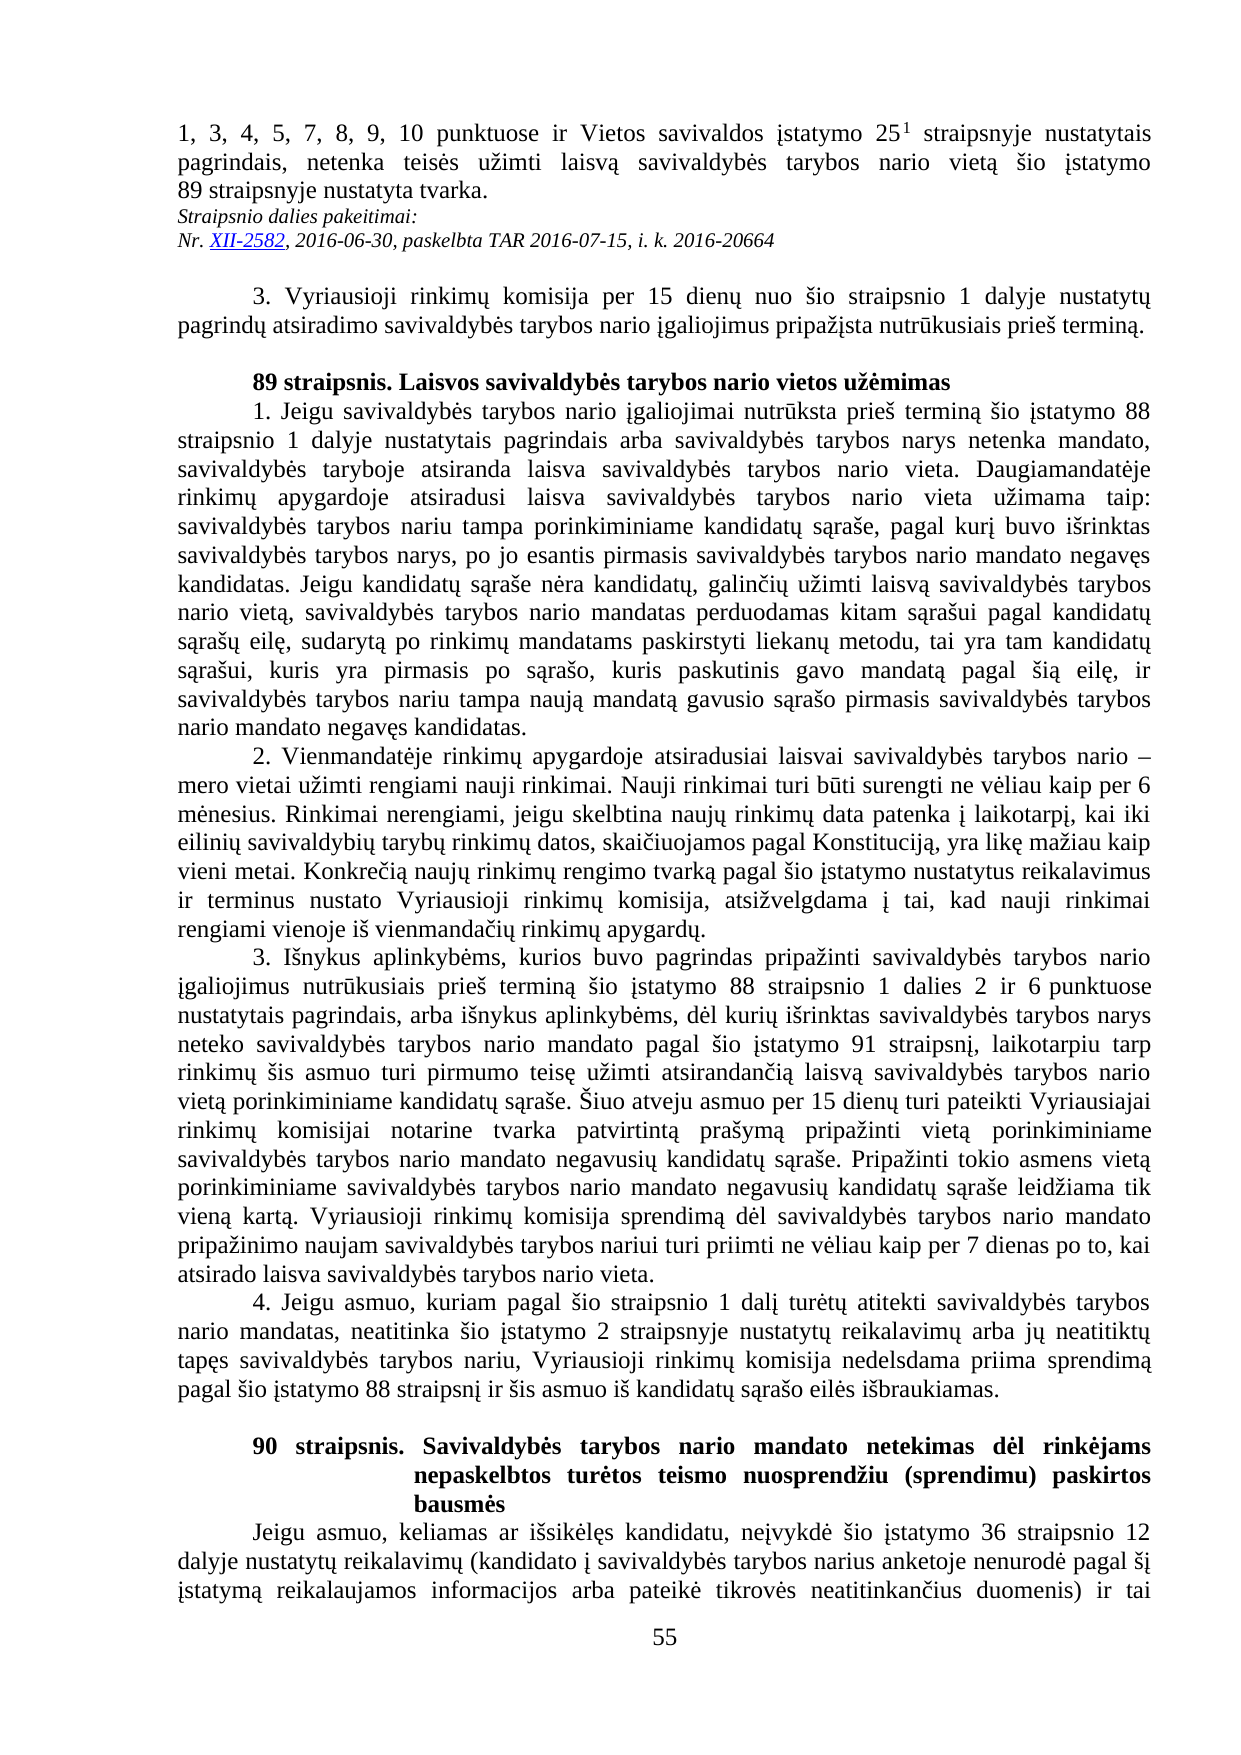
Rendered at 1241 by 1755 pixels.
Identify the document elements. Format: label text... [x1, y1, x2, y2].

text 2. Vienmandatėje rinkimų apygardoje atsiradusiai laisvai savivaldybės tarybos nario – mero vietai užimti rengiami nauji rinkimai. Nauji rinkimai turi būti surengti ne vėliau kaip per 6 mėnesius. Rinkimai nerengiami, jeigu skelbtina naujų rinkimų data patenka į laikotarpį, kai iki eilinių savivaldybių tarybų rinkimų datos, skaičiuojamos pagal Konstituciją, yra likę mažiau kaip vieni metai. Konkrečią naujų rinkimų rengimo tvarką pagal šio įstatymo nustatytus reikalavimus ir terminus nustato Vyriausioji rinkimų komisija, atsižvelgdama į tai, kad nauji rinkimai rengiami vienoje iš vienmandačių rinkimų apygardų. [177, 741, 1152, 942]
text 1. Jeigu savivaldybės tarybos nario įgaliojimai nutrūksta prieš terminą šio įstatymo 88 straipsnio 1 dalyje nustatytais pagrindais arba savivaldybės tarybos narys netenka mandato, savivaldybės taryboje atsiranda laisva savivaldybės tarybos nario vieta. Daugiamandatėje rinkimų apygardoje atsiradusi laisva savivaldybės tarybos nario vieta užimama taip: savivaldybės tarybos nariu tampa porinkiminiame kandidatų sąraše, pagal kurį buvo išrinktas savivaldybės tarybos narys, po jo esantis pirmasis savivaldybės tarybos nario mandato negavęs kandidatas. Jeigu kandidatų sąraše nėra kandidatų, galinčių užimti laisvą savivaldybės tarybos nario vietą, savivaldybės tarybos nario mandatas perduodamas kitam sąrašui pagal kandidatų sąrašų eilę, sudarytą po rinkimų mandatams paskirstyti liekanų metodu, tai yra tam kandidatų sąrašui, kuris yra pirmasis po sąrašo, kuris paskutinis gavo mandatą pagal šią eilę, ir savivaldybės tarybos nariu tampa naują mandatą gavusio sąrašo pirmasis savivaldybės tarybos nario mandato negavęs kandidatas. [177, 396, 1152, 741]
text 3. Išnykus aplinkybėms, kurios buvo pagrindas pripažinti savivaldybės tarybos nario įgaliojimus nutrūkusiais prieš terminą šio įstatymo 88 straipsnio 1 dalies 2 ir 6 punktuose nustatytais pagrindais, arba išnykus aplinkybėms, dėl kurių išrinktas savivaldybės tarybos narys neteko savivaldybės tarybos nario mandato pagal šio įstatymo 91 straipsnį, laikotarpiu tarp rinkimų šis asmuo turi pirmumo teisę užimti atsirandančią laisvą savivaldybės tarybos nario vietą porinkiminiame kandidatų sąraše. Šiuo atveju asmuo per 15 dienų turi pateikti Vyriausiajai rinkimų komisijai notarine tvarka patvirtintą prašymą pripažinti vietą porinkiminiame savivaldybės tarybos nario mandato negavusių kandidatų sąraše. Pripažinti tokio asmens vietą porinkiminiame savivaldybės tarybos nario mandato negavusių kandidatų sąraše leidžiama tik vieną kartą. Vyriausioji rinkimų komisija sprendimą dėl savivaldybės tarybos nario mandato pripažinimo naujam savivaldybės tarybos nariui turi priimti ne vėliau kaip per 7 dienas po to, kai atsirado laisva savivaldybės tarybos nario vieta. [177, 942, 1152, 1287]
text Nr. XII-2582, 2016-06-30, paskelbta TAR 2016-07-15, i. k. 2016-20664 [177, 228, 1152, 252]
text 4. Jeigu asmuo, kuriam pagal šio straipsnio 1 dalį turėtų atitekti savivaldybės tarybos nario mandatas, neatitinka šio įstatymo 2 straipsnyje nustatytų reikalavimų arba jų neatitiktų tapęs savivaldybės tarybos nariu, Vyriausioji rinkimų komisija nedelsdama priima sprendimą pagal šio įstatymo 88 straipsnį ir šis asmuo iš kandidatų sąrašo eilės išbraukiamas. [177, 1287, 1152, 1402]
text 89 straipsnis. Laisvos savivaldybės tarybos nario vietos užėmimas [177, 367, 1152, 396]
text Jeigu asmuo, keliamas ar išsikėlęs kandidatu, neįvykdė šio įstatymo 36 straipsnio 12 dalyje nustatytų reikalavimų (kandidato į savivaldybės tarybos narius anketoje nenurodė pagal šį įstatymą reikalaujamos informacijos arba pateikė tikrovės neatitinkančius duomenis) ir tai [177, 1517, 1152, 1604]
text 3. Vyriausioji rinkimų komisija per 15 dienų nuo šio straipsnio 1 dalyje nustatytų pagrindų atsiradimo savivaldybės tarybos nario įgaliojimus pripažįsta nutrūkusiais prieš terminą. [177, 281, 1152, 339]
text 90 straipsnis. Savivaldybės tarybos nario mandato netekimas dėl rinkėjams nepaskelbtos turėtos teismo nuosprendžiu (sprendimu) paskirtos bausmės [252, 1431, 1152, 1517]
text 1, 3, 4, 5, 7, 8, 9, 10 punktuose ir Vietos savivaldos įstatymo 251 straipsnyje nustatytais pagrindais, netenka teisės užimti laisvą savivaldybės tarybos nario vietą šio įstatymo 89 straipsnyje nustatyta tvarka. [177, 118, 1152, 204]
text Straipsnio dalies pakeitimai: [177, 204, 1152, 228]
